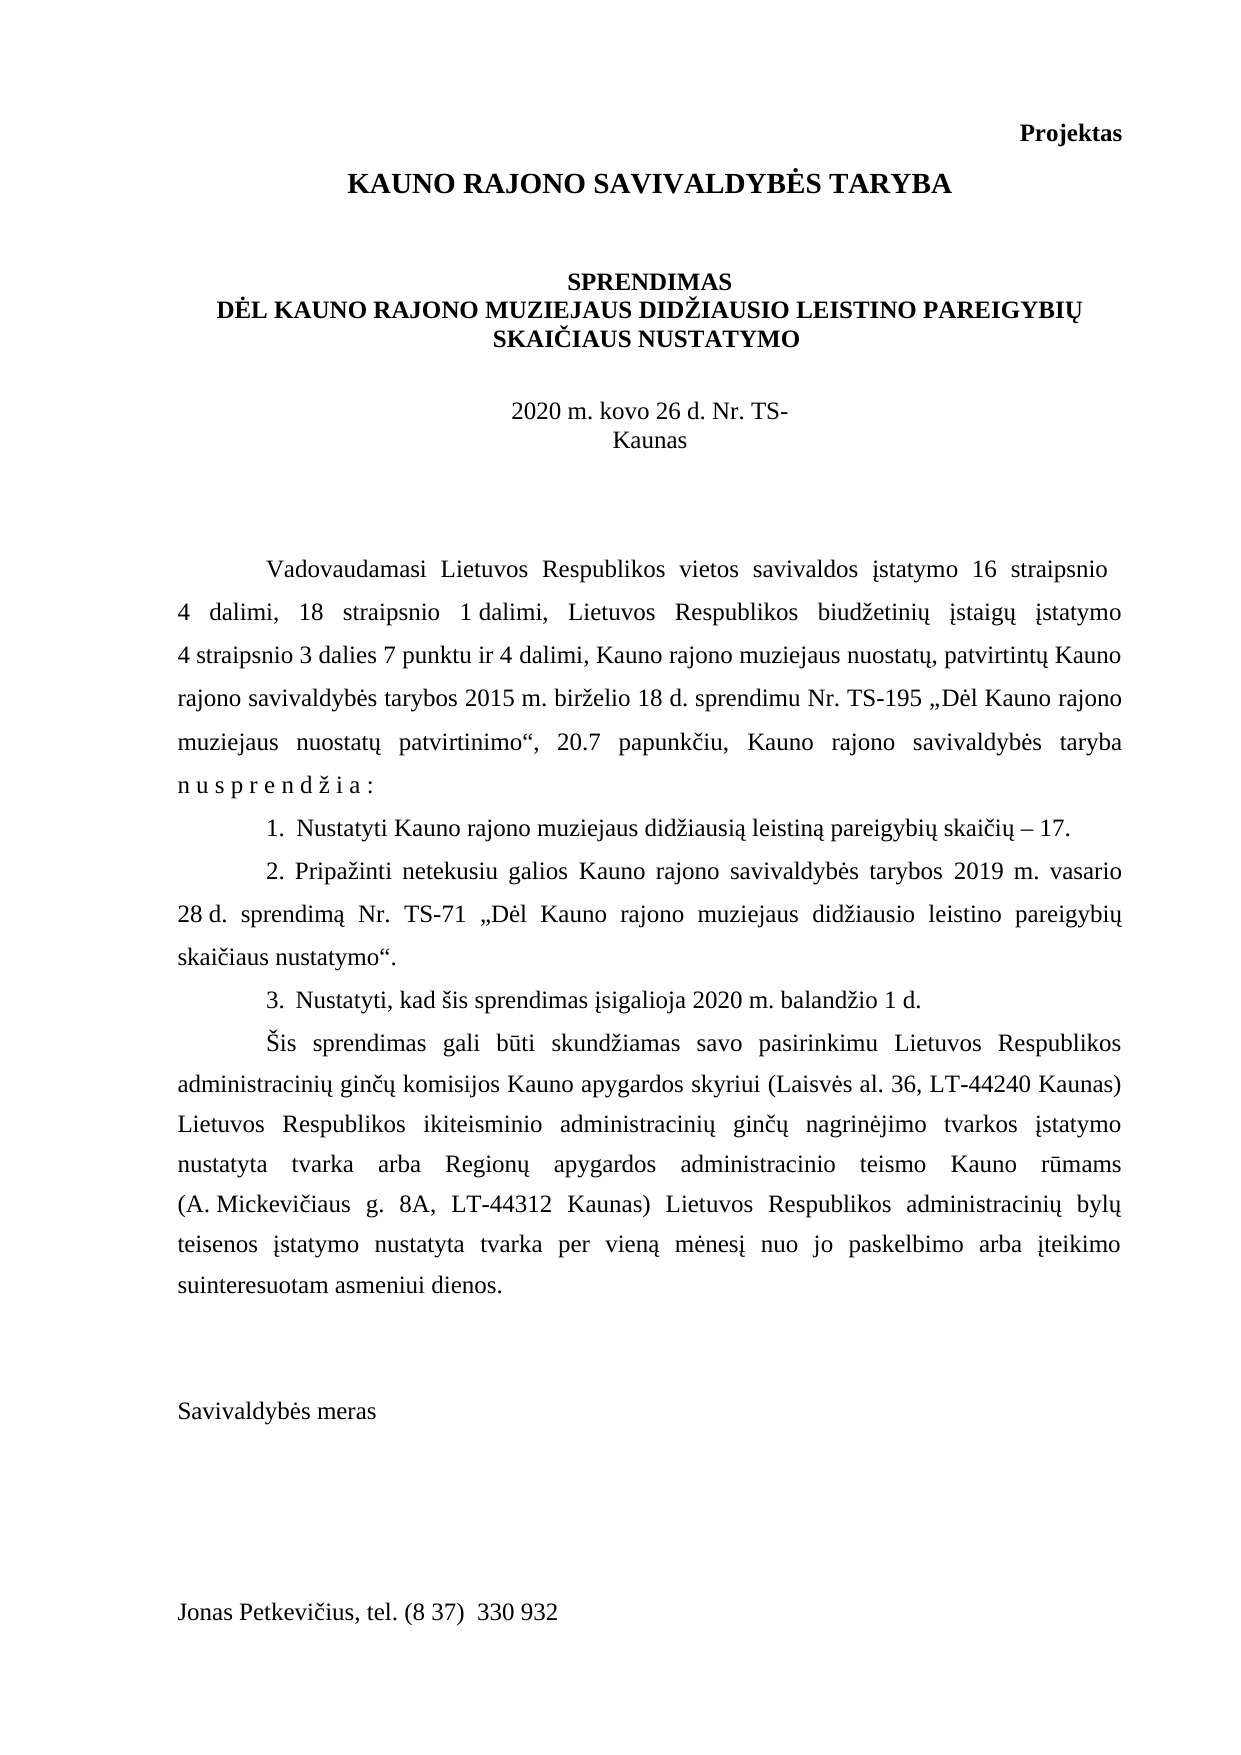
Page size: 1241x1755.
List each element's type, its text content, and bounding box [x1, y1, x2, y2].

text SPRENDIMAS [177, 267, 1122, 295]
text 3. Nustatyti, kad šis sprendimas įsigalioja 2020 m. balandžio 1 d. [177, 985, 1122, 1014]
text 1. Nustatyti Kauno rajono muziejaus didžiausią leistiną pareigybių skaičių – 17. [177, 813, 1122, 842]
text Šis sprendimas gali būti skundžiamas savo pasirinkimu Lietuvos Respublikos administracinių ginčų komisijos Kauno apygardos skyriui (Laisvės al. 36, LT-44240 Kaunas) Lietuvos Respublikos ikiteisminio administracinių ginčų nagrinėjimo tvarkos įstatymo nustatyta tvarka arba Regionų apygardos administracinio teismo Kauno rūmams (A. Mickevičiaus g. 8A, LT-44312 Kaunas) Lietuvos Respublikos administracinių bylų teisenos įstatymo nustatyta tvarka per vieną mėnesį nuo jo paskelbimo arba įteikimo suinteresuotam asmeniui dienos. [177, 1028, 1122, 1298]
text 2. Pripažinti netekusiu galios Kauno rajono savivaldybės tarybos 2019 m. vasario 28 d. sprendimą Nr. TS-71 „Dėl Kauno rajono muziejaus didžiausio leistino pareigybių skaičiaus nustatymo“. [177, 856, 1122, 971]
text Jonas Petkevičius, tel. (8 37) 330 932 [177, 1597, 1122, 1626]
text Kaunas [177, 425, 1122, 453]
text Projektas [177, 118, 1122, 147]
text KAUNO RAJONO SAVIVALDYBĖS TARYBA [177, 166, 1122, 199]
text 2020 m. kovo 26 d. Nr. TS- [177, 396, 1122, 425]
text DĖL KAUNO RAJONO MUZIEJAUS DIDŽIAUSIO LEISTINO PAREIGYBIŲ SKAIČIAUS NUSTATYMO [177, 295, 1122, 353]
text Vadovaudamasi Lietuvos Respublikos vietos savivaldos įstatymo 16 straipsnio 4 dalimi, 18 straipsnio 1 dalimi, Lietuvos Respublikos biudžetinių įstaigų įstatymo 4 straipsnio 3 dalies 7 punktu ir 4 dalimi, Kauno rajono muziejaus nuostatų, patvirtintų Kauno rajono savivaldybės tarybos 2015 m. birželio 18 d. sprendimu Nr. TS-195 „Dėl Kauno rajono muziejaus nuostatų patvirtinimo“, 20.7 papunkčiu, Kauno rajono savivaldybės taryba nusprendžia: [177, 554, 1122, 798]
text Savivaldybės meras [177, 1396, 1122, 1425]
